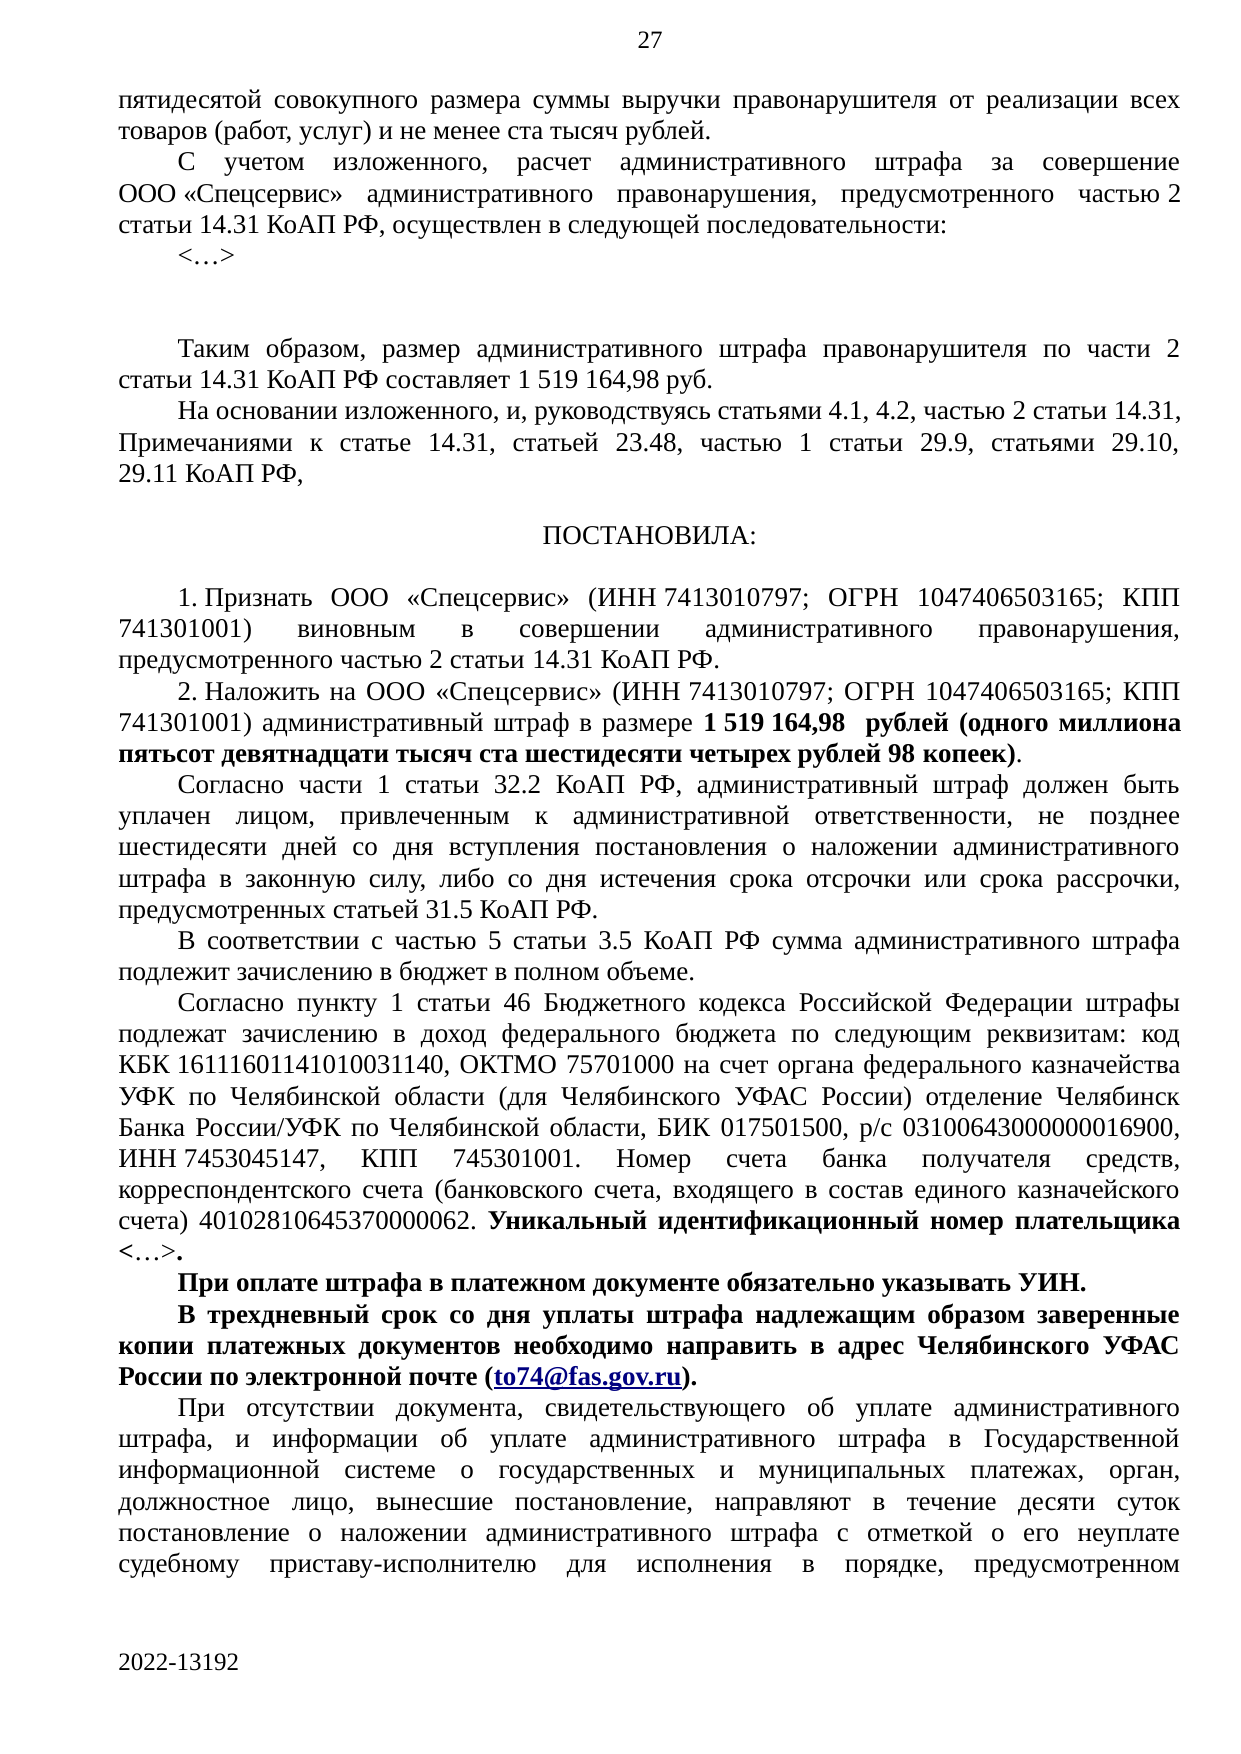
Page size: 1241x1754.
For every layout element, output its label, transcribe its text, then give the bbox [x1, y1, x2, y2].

text С учетом изложенного, расчет административного штрафа за совершение ООО «Спецсервис» административного правонарушения, предусмотренного частью 2 статьи 14.31 КоАП РФ, осуществлен в следующей последовательности: [118, 146, 1181, 239]
text В соответствии с частью 5 статьи 3.5 КоАП РФ сумма административного штрафа подлежит зачислению в бюджет в полном объеме. [118, 924, 1181, 986]
text При отсутствии документа, свидетельствующего об уплате административного штрафа, и информации об уплате административного штрафа в Государственной информационной системе о государственных и муниципальных платежах, орган, должностное лицо, вынесшие постановление, направляют в течение десяти суток постановление о наложении административного штрафа с отметкой о его неуплате судебному приставу-исполнителю для исполнения в порядке, предусмотренном [118, 1391, 1181, 1578]
text На основании изложенного, и, руководствуясь статьями 4.1, 4.2, частью 2 статьи 14.31, Примечаниями к статье 14.31, статьей 23.48, частью 1 статьи 29.9, статьями 29.10, 29.11 КоАП РФ, [118, 394, 1181, 488]
text Согласно пункту 1 статьи 46 Бюджетного кодекса Российской Федерации штрафы подлежат зачислению в доход федерального бюджета по следующим реквизитам: код КБК 16111601141010031140, ОКТМО 75701000 на счет органа федерального казначейства УФК по Челябинской области (для Челябинского УФАС России) отделение Челябинск Банка России/УФК по Челябинской области, БИК 017501500, р/с 03100643000000016900, ИНН 7453045147, КПП 745301001. Номер счета банка получателя средств, корреспондентского счета (банковского счета, входящего в состав единого казначейского счета) 40102810645370000062. Уникальный идентификационный номер плательщика <…>. [118, 986, 1181, 1267]
text При оплате штрафа в платежном документе обязательно указывать УИН. [118, 1267, 1181, 1298]
text 2. Наложить на ООО «Спецсервис» (ИНН 7413010797; ОГРН 1047406503165; КПП 741301001) административный штраф в размере 1 519 164,98 рублей (одного миллиона пятьсот девятнадцати тысяч ста шестидесяти четырех рублей 98 копеек). [118, 675, 1181, 768]
text Таким образом, размер административного штрафа правонарушителя по части 2 статьи 14.31 КоАП РФ составляет 1 519 164,98 руб. [118, 332, 1181, 394]
text Согласно части 1 статьи 32.2 КоАП РФ, административный штраф должен быть уплачен лицом, привлеченным к административной ответственности, не позднее шестидесяти дней со дня вступления постановления о наложении административного штрафа в законную силу, либо со дня истечения срока отсрочки или срока рассрочки, предусмотренных статьей 31.5 КоАП РФ. [118, 768, 1181, 924]
text 1. Признать ООО «Спецсервис» (ИНН 7413010797; ОГРН 1047406503165; КПП 741301001) виновным в совершении административного правонарушения, предусмотренного частью 2 статьи 14.31 КоАП РФ. [118, 581, 1181, 675]
text пятидесятой совокупного размера суммы выручки правонарушителя от реализации всех товаров (работ, услуг) и не менее ста тысяч рублей. [118, 83, 1181, 146]
list <…> [177, 239, 1181, 270]
text ПОСТАНОВИЛА: [118, 519, 1181, 550]
text В трехдневный срок со дня уплаты штрафа надлежащим образом заверенные копии платежных документов необходимо направить в адрес Челябинского УФАС России по электронной почте (to74@fas.gov.ru). [118, 1298, 1181, 1391]
